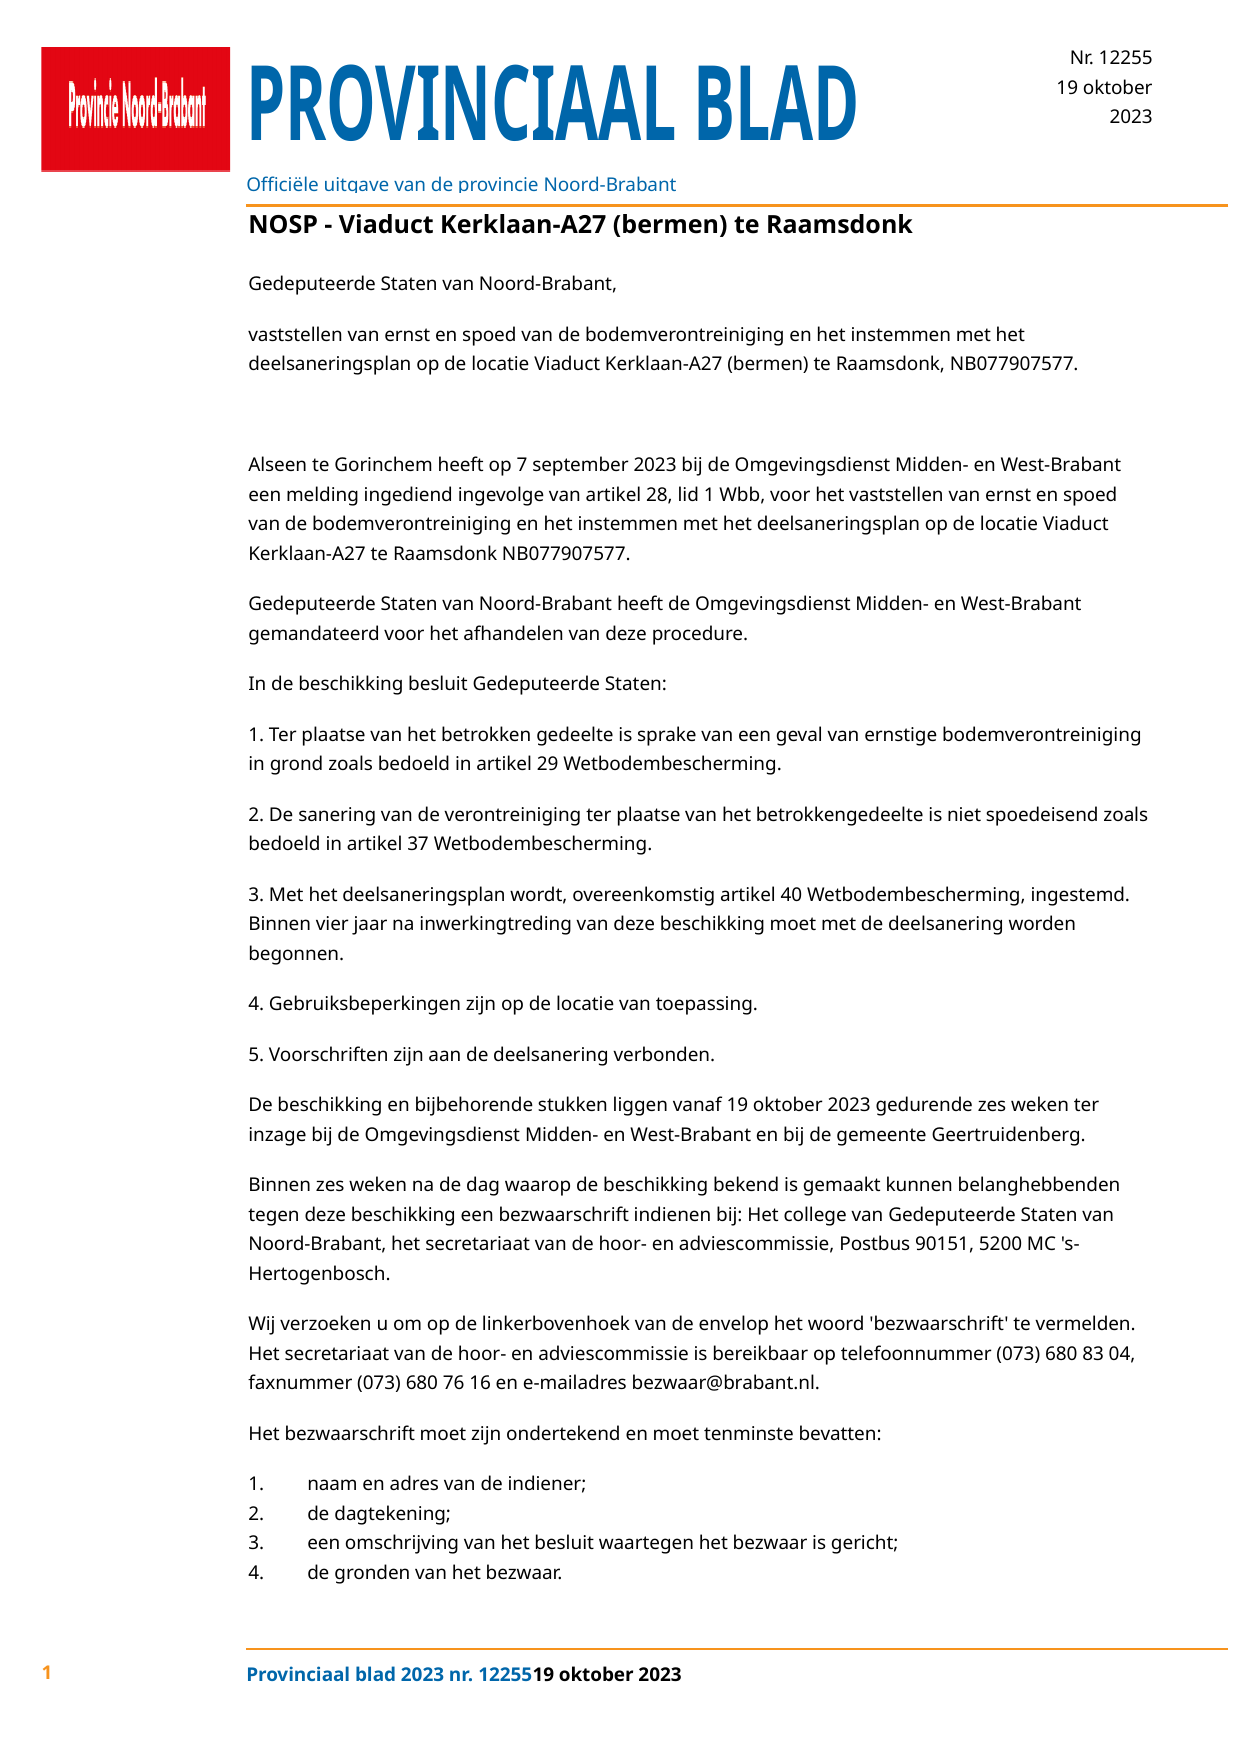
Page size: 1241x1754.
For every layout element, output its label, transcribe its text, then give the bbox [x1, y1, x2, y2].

list de dagtekening; [248, 1500, 1152, 1526]
text 2. De sanering van de verontreiniging ter plaatse van het betrokkengedeelte is niet spoedeisend zoals bedoeld in artikel 37 Wetbodembescherming. [248, 801, 1152, 856]
text NOSP - Viaduct Kerklaan-A27 (bermen) te Raamsdonk [248, 207, 1152, 241]
text 4. Gebruiksbeperkingen zijn op de locatie van toepassing. [248, 990, 1152, 1016]
text De beschikking en bijbehorende stukken liggen vanaf 19 oktober 2023 gedurende zes weken ter inzage bij de Omgevingsdienst Midden- en West-Brabant en bij de gemeente Geertruidenberg. [248, 1091, 1152, 1146]
text vaststellen van ernst en spoed van de bodemverontreiniging en het instemmen met het deelsaneringsplan op de locatie Viaduct Kerklaan-A27 (bermen) te Raamsdonk, NB077907577. [248, 321, 1152, 376]
text 1. Ter plaatse van het betrokken gedeelte is sprake van een geval van ernstige bodemverontreiniging in grond zoals bedoeld in artikel 29 Wetbodembescherming. [248, 721, 1152, 776]
text In de beschikking besluit Gedeputeerde Staten: [248, 670, 1152, 696]
list de gronden van het bezwaar. [248, 1559, 1152, 1585]
text Gedeputeerde Staten van Noord-Brabant heeft de Omgevingsdienst Midden- en West-Brabant gemandateerd voor het afhandelen van deze procedure. [248, 590, 1152, 646]
list naam en adres van de indiener; [248, 1470, 1152, 1496]
list een omschrijving van het besluit waartegen het bezwaar is gericht; [248, 1529, 1152, 1555]
text Alseen te Gorinchem heeft op 7 september 2023 bij de Omgevingsdienst Midden- en West-Brabant een melding ingediend ingevolge van artikel 28, lid 1 Wbb, voor het vaststellen van ernst en spoed van de bodemverontreiniging en het instemmen met het deelsaneringsplan op de locatie Viaduct Kerklaan-A27 te Raamsdonk NB077907577. [248, 451, 1152, 566]
text 3. Met het deelsaneringsplan wordt, overeenkomstig artikel 40 Wetbodembescherming, ingestemd. Binnen vier jaar na inwerkingtreding van deze beschikking moet met de deelsanering worden begonnen. [248, 881, 1152, 966]
picture [41, 47, 231, 172]
text Gedeputeerde Staten van Noord-Brabant, [248, 270, 1152, 296]
text Het bezwaarschrift moet zijn ondertekend en moet tenminste bevatten: [248, 1420, 1152, 1446]
text Wij verzoeken u om op de linkerbovenhoek van de envelop het woord 'bezwaarschrift' te vermelden. Het secretariaat van de hoor- en adviescommissie is bereikbaar op telefoonnummer (073) 680 83 04, faxnummer (073) 680 76 16 en e-mailadres bezwaar@brabant.nl. [248, 1310, 1152, 1395]
text Binnen zes weken na de dag waarop de beschikking bekend is gemaakt kunnen belanghebbenden tegen deze beschikking een bezwaarschrift indienen bij: Het college van Gedeputeerde Staten van Noord-Brabant, het secretariaat van de hoor- en adviescommissie, Postbus 90151, 5200 MC 's-Hertogenbosch. [248, 1171, 1152, 1286]
text 5. Voorschriften zijn aan de deelsanering verbonden. [248, 1041, 1152, 1066]
